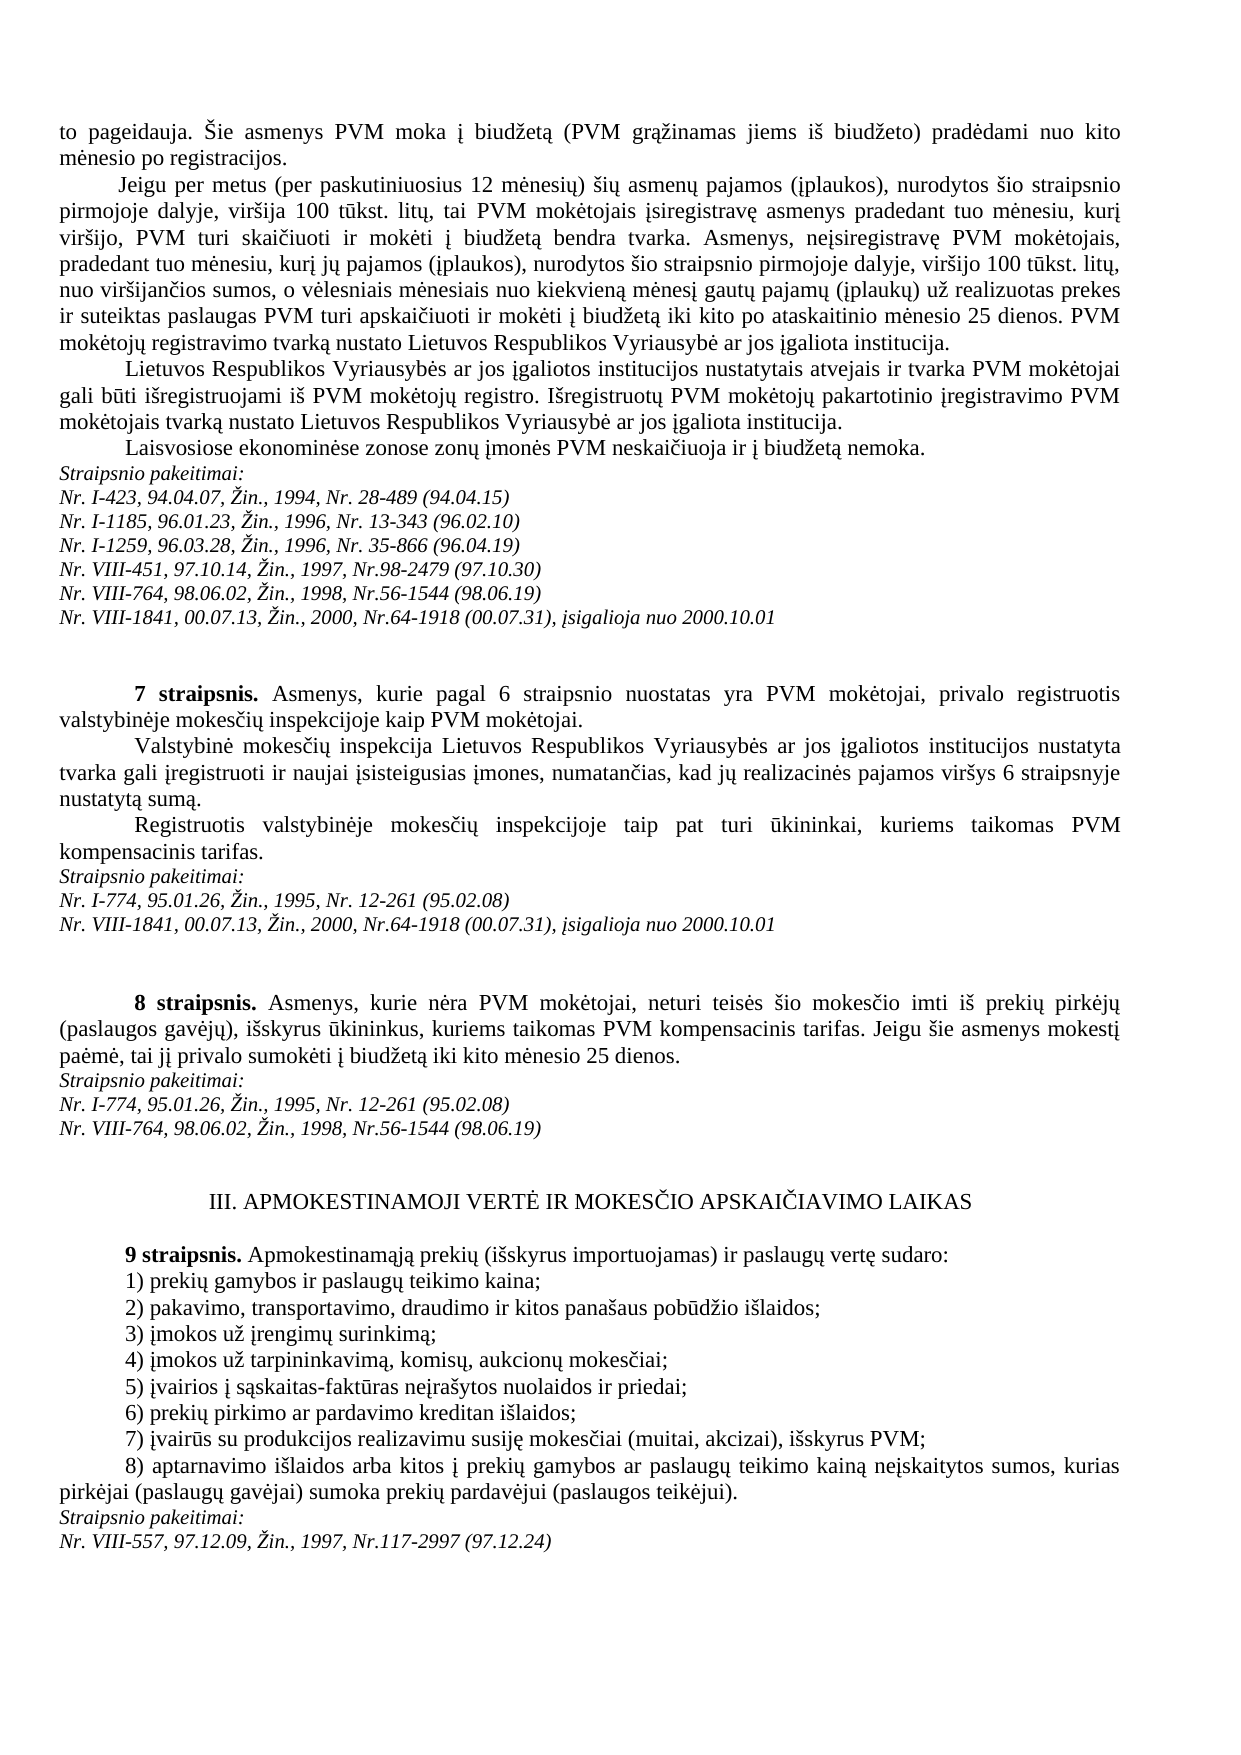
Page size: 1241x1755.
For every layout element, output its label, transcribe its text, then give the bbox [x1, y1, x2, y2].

text Nr. VIII-451, 97.10.14, Žin., 1997, Nr.98-2479 (97.10.30) [59, 557, 1122, 581]
text Nr. I-774, 95.01.26, Žin., 1995, Nr. 12-261 (95.02.08) [59, 1092, 1122, 1116]
text Straipsnio pakeitimai: [59, 1504, 1122, 1529]
text Straipsnio pakeitimai: [59, 461, 1122, 485]
text 7) įvairūs su produkcijos realizavimu susiję mokesčiai (muitai, akcizai), išskyrus PVM; [59, 1426, 1122, 1452]
text 4) įmokos už tarpininkavimą, komisų, aukcionų mokesčiai; [59, 1346, 1122, 1373]
text Nr. VIII-1841, 00.07.13, Žin., 2000, Nr.64-1918 (00.07.31), įsigalioja nuo 2000.10.01 [59, 605, 1122, 629]
text 2) pakavimo, transportavimo, draudimo ir kitos panašaus pobūdžio išlaidos; [59, 1294, 1122, 1320]
text Lietuvos Respublikos Vyriausybės ar jos įgaliotos institucijos nustatytais atvejais ir tvarka PVM mokėtojai gali būti išregistruojami iš PVM mokėtojų registro. Išregistruotų PVM mokėtojų pakartotinio įregistravimo PVM mokėtojais tvarką nustato Lietuvos Respublikos Vyriausybė ar jos įgaliota institucija. [59, 355, 1122, 434]
text Laisvosiose ekonominėse zonose zonų įmonės PVM neskaičiuoja ir į biudžetą nemoka. [59, 434, 1122, 461]
text Registruotis valstybinėje mokesčių inspekcijoje taip pat turi ūkininkai, kuriems taikomas PVM kompensacinis tarifas. [59, 811, 1122, 864]
text Jeigu per metus (per paskutiniuosius 12 mėnesių) šių asmenų pajamos (įplaukos), nurodytos šio straipsnio pirmojoje dalyje, viršija 100 tūkst. litų, tai PVM mokėtojais įsiregistravę asmenys pradedant tuo mėnesiu, kurį viršijo, PVM turi skaičiuoti ir mokėti į biudžetą bendra tvarka. Asmenys, neįsiregistravę PVM mokėtojais, pradedant tuo mėnesiu, kurį jų pajamos (įplaukos), nurodytos šio straipsnio pirmojoje dalyje, viršijo 100 tūkst. litų, nuo viršijančios sumos, o vėlesniais mėnesiais nuo kiekvieną mėnesį gautų pajamų (įplaukų) už realizuotas prekes ir suteiktas paslaugas PVM turi apskaičiuoti ir mokėti į biudžetą iki kito po ataskaitinio mėnesio 25 dienos. PVM mokėtojų registravimo tvarką nustato Lietuvos Respublikos Vyriausybė ar jos įgaliota institucija. [59, 171, 1122, 355]
text Nr. VIII-557, 97.12.09, Žin., 1997, Nr.117-2997 (97.12.24) [59, 1529, 1122, 1553]
text 1) prekių gamybos ir paslaugų teikimo kaina; [59, 1267, 1122, 1294]
text 3) įmokos už įrengimų surinkimą; [59, 1320, 1122, 1346]
text Nr. I-1259, 96.03.28, Žin., 1996, Nr. 35-866 (96.04.19) [59, 533, 1122, 557]
text 8 straipsnis. Asmenys, kurie nėra PVM mokėtojai, neturi teisės šio mokesčio imti iš prekių pirkėjų (paslaugos gavėjų), išskyrus ūkininkus, kuriems taikomas PVM kompensacinis tarifas. Jeigu šie asmenys mokestį paėmė, tai jį privalo sumokėti į biudžetą iki kito mėnesio 25 dienos. [59, 989, 1122, 1068]
text Straipsnio pakeitimai: [59, 864, 1122, 888]
text 6) prekių pirkimo ar pardavimo kreditan išlaidos; [59, 1399, 1122, 1426]
text Nr. VIII-1841, 00.07.13, Žin., 2000, Nr.64-1918 (00.07.31), įsigalioja nuo 2000.10.01 [59, 912, 1122, 936]
text Nr. VIII-764, 98.06.02, Žin., 1998, Nr.56-1544 (98.06.19) [59, 581, 1122, 605]
text Valstybinė mokesčių inspekcija Lietuvos Respublikos Vyriausybės ar jos įgaliotos institucijos nustatyta tvarka gali įregistruoti ir naujai įsisteigusias įmones, numatančias, kad jų realizacinės pajamos viršys 6 straipsnyje nustatytą sumą. [59, 732, 1122, 811]
text 7 straipsnis. Asmenys, kurie pagal 6 straipsnio nuostatas yra PVM mokėtojai, privalo registruotis valstybinėje mokesčių inspekcijoje kaip PVM mokėtojai. [59, 679, 1122, 732]
text 9 straipsnis. Apmokestinamąją prekių (išskyrus importuojamas) ir paslaugų vertę sudaro: [59, 1241, 1122, 1267]
text III. APMOKESTINAMOJI VERTĖ IR MOKESČIO APSKAIČIAVIMO LAIKAS [59, 1188, 1122, 1215]
text to pageidauja. Šie asmenys PVM moka į biudžetą (PVM grąžinamas jiems iš biudžeto) pradėdami nuo kito mėnesio po registracijos. [59, 118, 1122, 171]
text Straipsnio pakeitimai: [59, 1068, 1122, 1092]
text Nr. I-774, 95.01.26, Žin., 1995, Nr. 12-261 (95.02.08) [59, 888, 1122, 912]
text 8) aptarnavimo išlaidos arba kitos į prekių gamybos ar paslaugų teikimo kainą neįskaitytos sumos, kurias pirkėjai (paslaugų gavėjai) sumoka prekių pardavėjui (paslaugos teikėjui). [59, 1452, 1122, 1504]
text 5) įvairios į sąskaitas-faktūras neįrašytos nuolaidos ir priedai; [59, 1373, 1122, 1399]
text Nr. I-423, 94.04.07, Žin., 1994, Nr. 28-489 (94.04.15) [59, 485, 1122, 509]
text Nr. I-1185, 96.01.23, Žin., 1996, Nr. 13-343 (96.02.10) [59, 509, 1122, 533]
text Nr. VIII-764, 98.06.02, Žin., 1998, Nr.56-1544 (98.06.19) [59, 1116, 1122, 1140]
